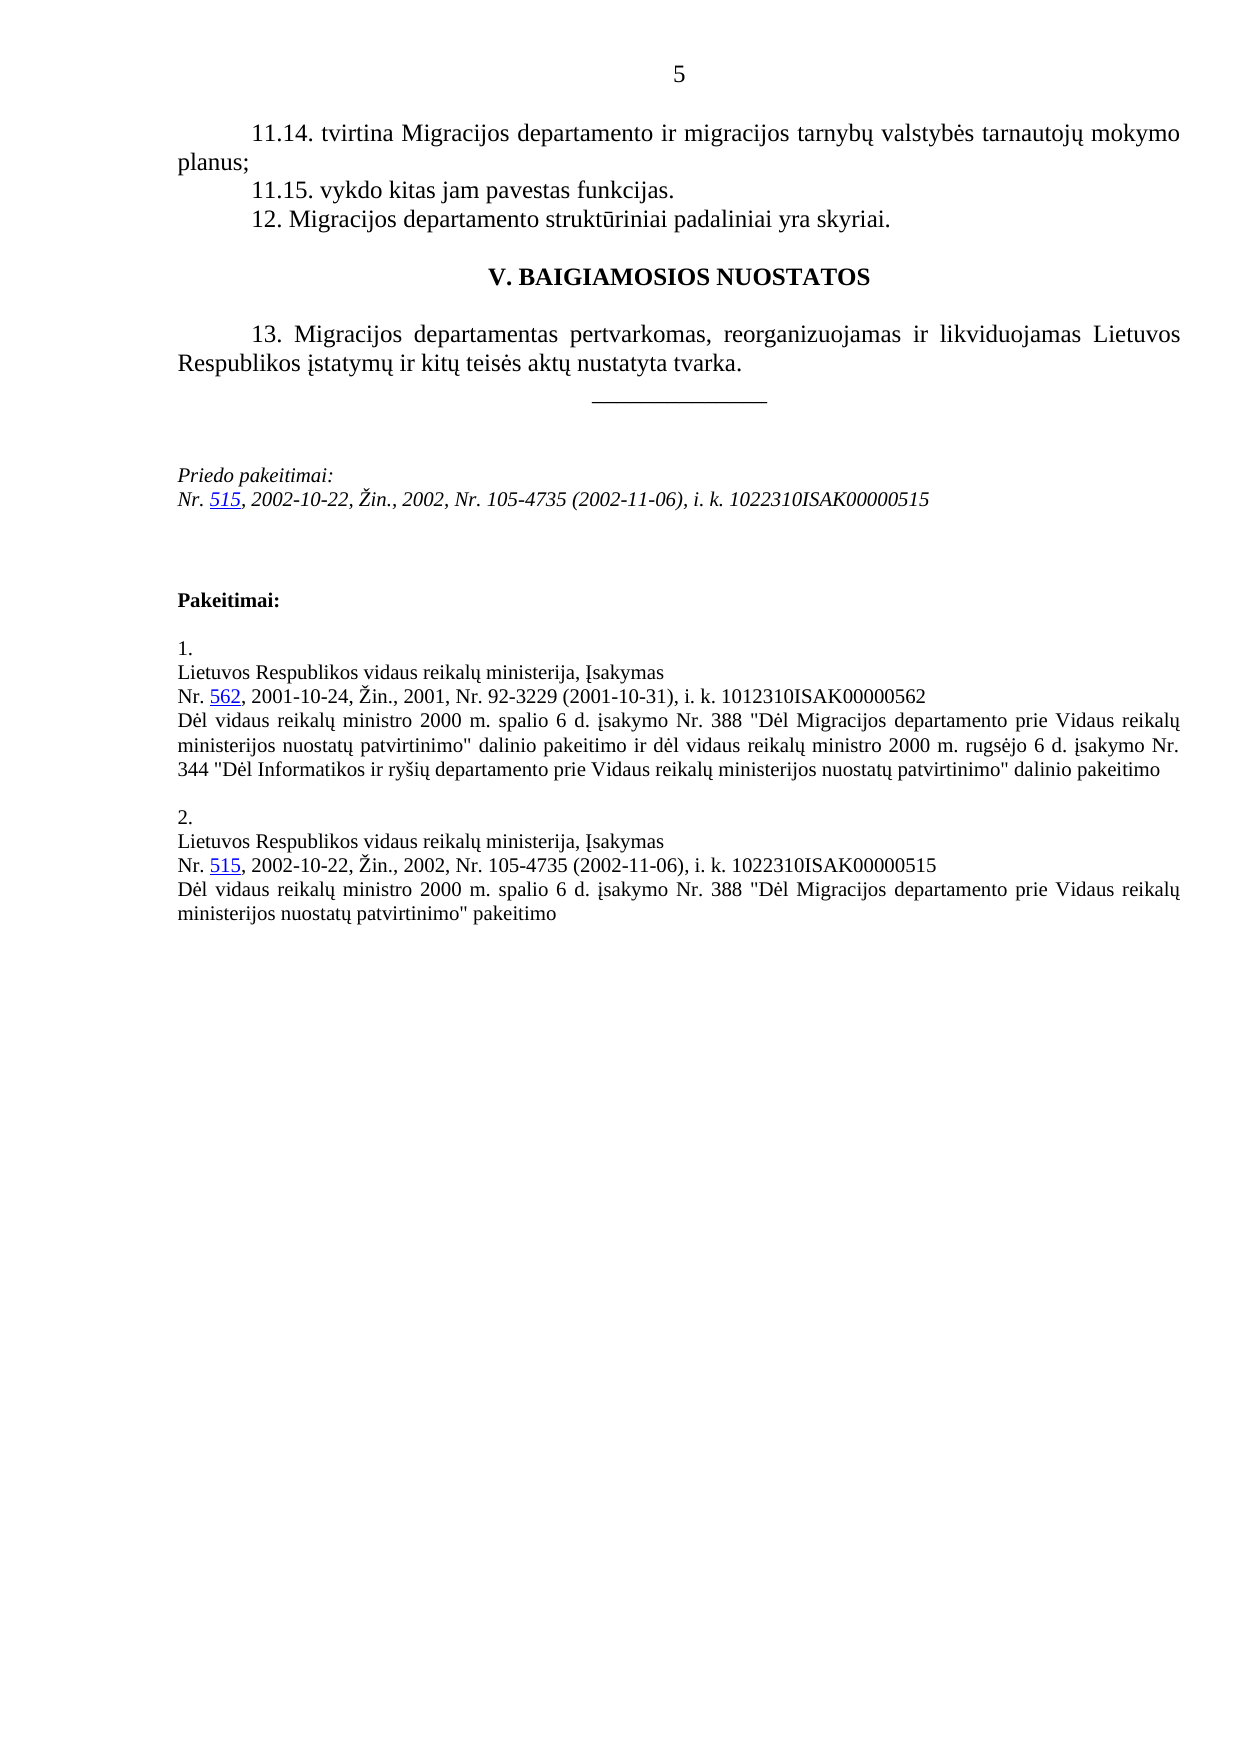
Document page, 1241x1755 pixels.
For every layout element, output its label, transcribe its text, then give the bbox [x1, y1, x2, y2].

text Dėl vidaus reikalų ministro 2000 m. spalio 6 d. įsakymo Nr. 388 "Dėl Migracijos departamento prie Vidaus reikalų ministerijos nuostatų patvirtinimo" dalinio pakeitimo ir dėl vidaus reikalų ministro 2000 m. rugsėjo 6 d. įsakymo Nr. 344 "Dėl Informatikos ir ryšių departamento prie Vidaus reikalų ministerijos nuostatų patvirtinimo" dalinio pakeitimo [177, 708, 1181, 781]
text Nr. 515, 2002-10-22, Žin., 2002, Nr. 105-4735 (2002-11-06), i. k. 1022310ISAK00000515 [177, 853, 1181, 877]
text Nr. 515, 2002-10-22, Žin., 2002, Nr. 105-4735 (2002-11-06), i. k. 1022310ISAK00000515 [177, 487, 1181, 511]
text Dėl vidaus reikalų ministro 2000 m. spalio 6 d. įsakymo Nr. 388 "Dėl Migracijos departamento prie Vidaus reikalų ministerijos nuostatų patvirtinimo" pakeitimo [177, 877, 1181, 925]
text 11.14. tvirtina Migracijos departamento ir migracijos tarnybų valstybės tarnautojų mokymo planus; [177, 118, 1181, 176]
text 12. Migracijos departamento struktūriniai padaliniai yra skyriai. [177, 204, 1181, 233]
text 1. [177, 636, 1181, 660]
text V. BAIGIAMOSIOS NUOSTATOS [177, 262, 1181, 291]
text 11.15. vykdo kitas jam pavestas funkcijas. [177, 176, 1181, 204]
text Lietuvos Respublikos vidaus reikalų ministerija, Įsakymas [177, 829, 1181, 853]
text ______________ [177, 377, 1181, 406]
text Lietuvos Respublikos vidaus reikalų ministerija, Įsakymas [177, 660, 1181, 684]
text Priedo pakeitimai: [177, 463, 1181, 487]
text 2. [177, 805, 1181, 829]
text Pakeitimai: [177, 588, 1181, 612]
text 13. Migracijos departamentas pertvarkomas, reorganizuojamas ir likviduojamas Lietuvos Respublikos įstatymų ir kitų teisės aktų nustatyta tvarka. [177, 319, 1181, 377]
text Nr. 562, 2001-10-24, Žin., 2001, Nr. 92-3229 (2001-10-31), i. k. 1012310ISAK00000562 [177, 684, 1181, 708]
